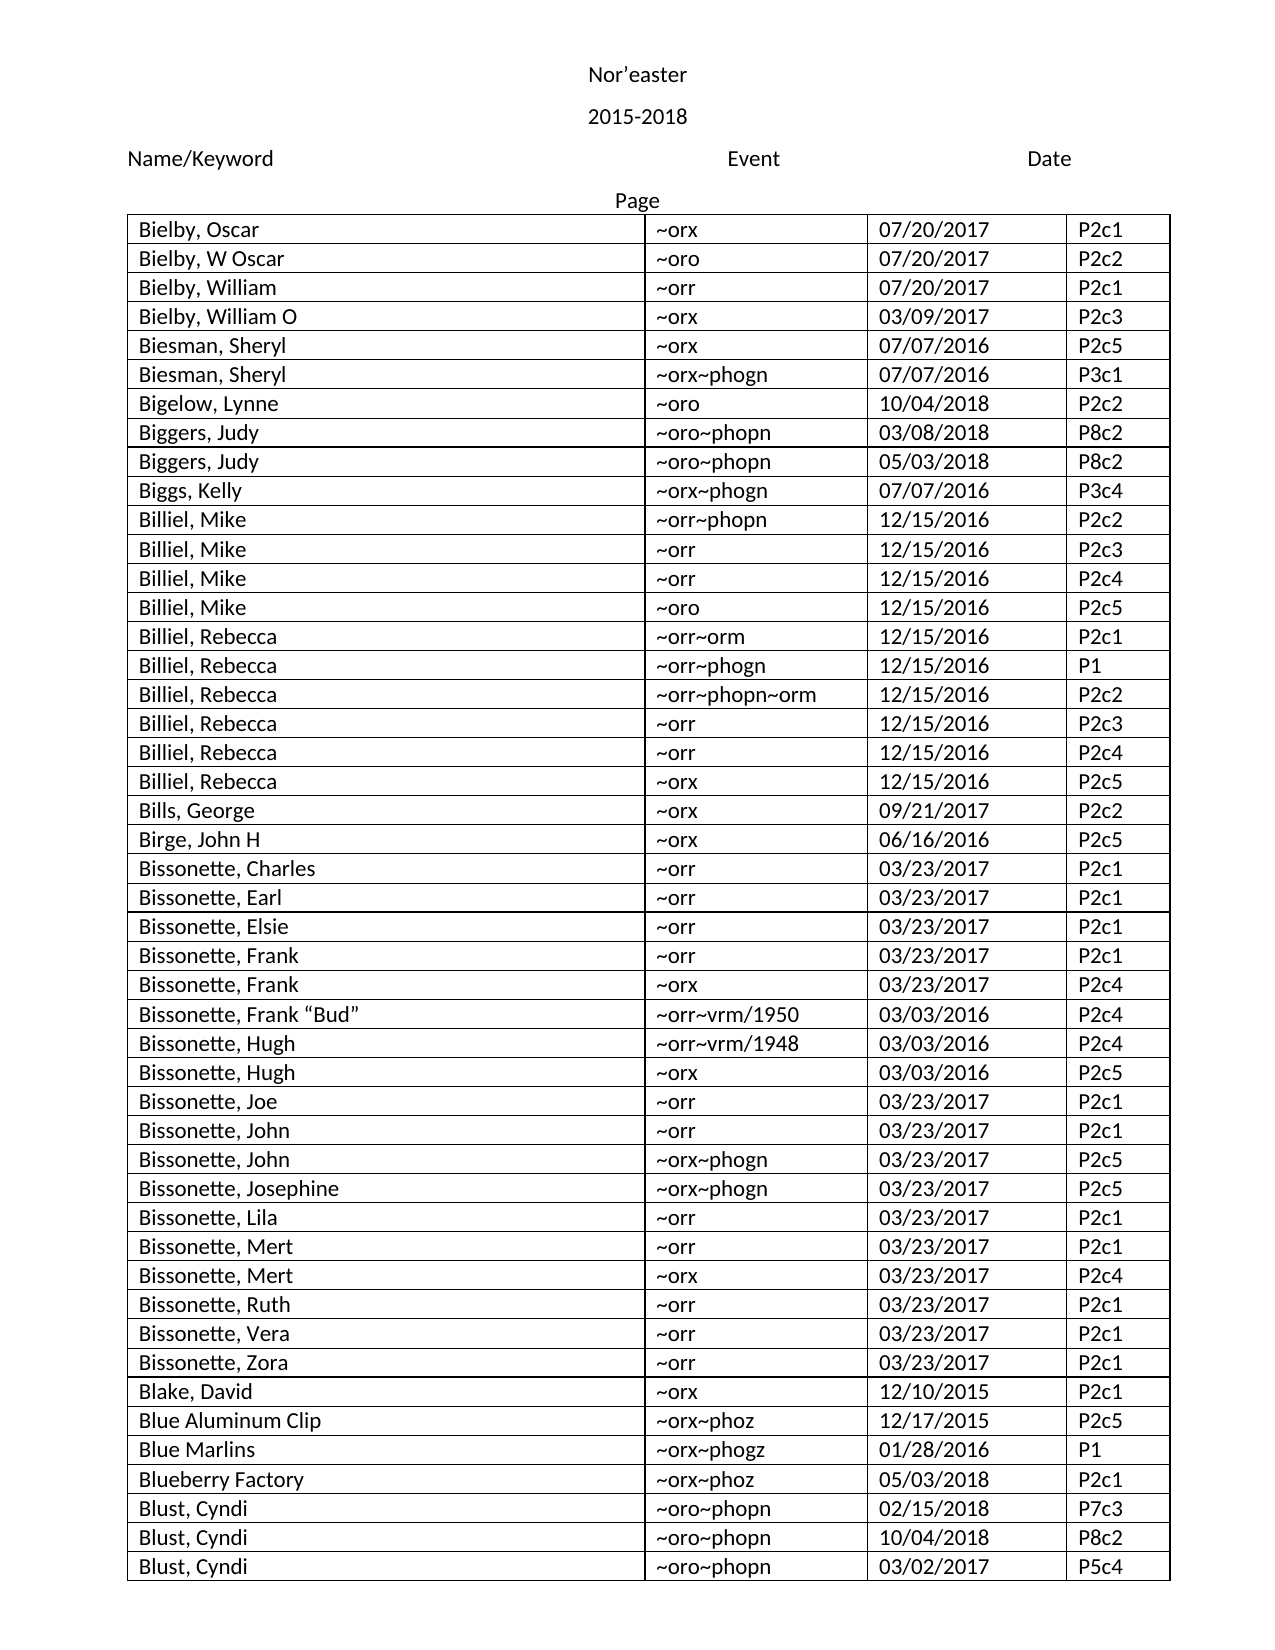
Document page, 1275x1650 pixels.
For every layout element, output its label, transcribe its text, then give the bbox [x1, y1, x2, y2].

table_cell P2c5 [1067, 331, 1169, 359]
table_cell 03/23/2017 [868, 942, 1066, 969]
table_cell 07/07/2016 [868, 360, 1066, 388]
table_cell Billiel, Mike [128, 506, 644, 534]
table_cell Biesman, Sheryl [128, 331, 644, 359]
table_cell P2c3 [1067, 302, 1169, 330]
table_cell 10/04/2018 [868, 389, 1066, 417]
table_cell ~orr~vrm/1950 [646, 1000, 867, 1028]
table_cell ~orx~phoz [646, 1465, 867, 1493]
table_cell 03/23/2017 [868, 1349, 1066, 1376]
table_cell 03/02/2017 [868, 1552, 1066, 1580]
table_cell Bissonette, John [128, 1145, 644, 1173]
table_cell Billiel, Mike [128, 564, 644, 592]
table_cell P2c4 [1067, 1000, 1169, 1028]
table_cell P2c1 [1067, 1290, 1169, 1318]
table_cell Billiel, Rebecca [128, 680, 644, 708]
table_cell ~orr [646, 884, 867, 911]
table_cell Bissonette, Hugh [128, 1029, 644, 1057]
table_cell ~oro~phopn [646, 1523, 867, 1551]
table_cell Billiel, Mike [128, 535, 644, 563]
table_cell Bissonette, Charles [128, 854, 644, 882]
table_cell 03/23/2017 [868, 1290, 1066, 1318]
table_cell 10/04/2018 [868, 1523, 1066, 1551]
table_cell P2c2 [1067, 680, 1169, 708]
table_cell ~orr [646, 942, 867, 969]
table_cell ~orx [646, 971, 867, 999]
table_cell 06/16/2016 [868, 825, 1066, 853]
table_cell 03/23/2017 [868, 1116, 1066, 1144]
table_cell P1 [1067, 1436, 1169, 1464]
table_cell 12/15/2016 [868, 593, 1066, 621]
table_cell 01/28/2016 [868, 1436, 1066, 1464]
table_cell ~orr [646, 564, 867, 592]
table_cell P2c1 [1067, 1319, 1169, 1347]
table_cell ~orr [646, 709, 867, 737]
table_cell Bielby, William [128, 273, 644, 301]
table_cell P2c1 [1067, 1087, 1169, 1115]
table_cell P2c5 [1067, 825, 1169, 853]
table_cell P2c5 [1067, 1174, 1169, 1202]
table_cell Bissonette, Frank “Bud” [128, 1000, 644, 1028]
table_cell Bissonette, Ruth [128, 1290, 644, 1318]
table_cell ~orr~vrm/1948 [646, 1029, 867, 1057]
table_cell Blust, Cyndi [128, 1523, 644, 1551]
table_cell ~orr [646, 738, 867, 766]
table_cell ~oro~phopn [646, 419, 867, 446]
table_cell ~orr [646, 1290, 867, 1318]
table_cell ~oro [646, 593, 867, 621]
table_cell P2c2 [1067, 389, 1169, 417]
table_cell ~orr [646, 1087, 867, 1115]
table_cell Bissonette, Frank [128, 942, 644, 969]
table_cell ~orx [646, 825, 867, 853]
table_cell 07/07/2016 [868, 477, 1066, 504]
table_cell P3c4 [1067, 477, 1169, 504]
table_cell Blue Aluminum Clip [128, 1407, 644, 1434]
table_cell Birge, John H [128, 825, 644, 853]
table_cell 12/15/2016 [868, 651, 1066, 679]
table_cell Bissonette, Joe [128, 1087, 644, 1115]
table_cell ~orx [646, 215, 867, 243]
table_cell ~orr [646, 1232, 867, 1260]
table_cell P2c1 [1067, 1378, 1169, 1406]
table_cell 12/15/2016 [868, 506, 1066, 534]
table_cell 07/20/2017 [868, 273, 1066, 301]
table_cell P2c1 [1067, 1465, 1169, 1493]
table_cell Billiel, Rebecca [128, 709, 644, 737]
table_cell ~orr [646, 854, 867, 882]
table_cell ~orr [646, 1116, 867, 1144]
table_cell Bissonette, Mert [128, 1261, 644, 1289]
table_cell Billiel, Rebecca [128, 651, 644, 679]
table_cell ~orx~phogn [646, 360, 867, 388]
table_cell ~oro~phopn [646, 448, 867, 476]
table_cell P2c1 [1067, 913, 1169, 941]
table_cell P1 [1067, 651, 1169, 679]
table_cell Blust, Cyndi [128, 1494, 644, 1522]
table_cell ~orr [646, 1203, 867, 1231]
table_cell Bissonette, Zora [128, 1349, 644, 1376]
table_cell ~orr~phopn [646, 506, 867, 534]
table_cell 12/15/2016 [868, 738, 1066, 766]
table_cell P2c5 [1067, 1145, 1169, 1173]
table_cell ~orx [646, 767, 867, 795]
table_cell Bissonette, Frank [128, 971, 644, 999]
table_cell Bissonette, Elsie [128, 913, 644, 941]
table_cell 03/23/2017 [868, 1174, 1066, 1202]
table_cell Bissonette, Josephine [128, 1174, 644, 1202]
table_cell P2c2 [1067, 244, 1169, 272]
table_cell 03/23/2017 [868, 1232, 1066, 1260]
table_cell ~orx [646, 1058, 867, 1086]
table_cell 03/23/2017 [868, 971, 1066, 999]
table_cell 03/03/2016 [868, 1000, 1066, 1028]
table_cell P2c5 [1067, 767, 1169, 795]
table_cell Blust, Cyndi [128, 1552, 644, 1580]
table_cell P2c1 [1067, 1232, 1169, 1260]
table_cell 12/17/2015 [868, 1407, 1066, 1434]
table_cell P2c4 [1067, 971, 1169, 999]
table_cell P2c5 [1067, 593, 1169, 621]
table_cell ~orx [646, 1378, 867, 1406]
table_cell 03/23/2017 [868, 1261, 1066, 1289]
table_cell P2c3 [1067, 709, 1169, 737]
table_cell P2c5 [1067, 1407, 1169, 1434]
table_cell Blueberry Factory [128, 1465, 644, 1493]
table_cell ~orr~phopn~orm [646, 680, 867, 708]
table_cell ~orx~phogz [646, 1436, 867, 1464]
table_cell 03/23/2017 [868, 913, 1066, 941]
table_cell P8c2 [1067, 419, 1169, 446]
table_cell Bills, George [128, 796, 644, 824]
table_cell 03/23/2017 [868, 1203, 1066, 1231]
table_cell P8c2 [1067, 1523, 1169, 1551]
table_cell Bielby, Oscar [128, 215, 644, 243]
table_cell ~orr [646, 273, 867, 301]
table_cell ~orr~orm [646, 622, 867, 650]
table_cell ~orx~phogn [646, 1174, 867, 1202]
table_cell Billiel, Rebecca [128, 738, 644, 766]
table_cell Billiel, Rebecca [128, 767, 644, 795]
table_cell P2c5 [1067, 1058, 1169, 1086]
table_cell P5c4 [1067, 1552, 1169, 1580]
table_cell ~orx [646, 1261, 867, 1289]
table_cell ~oro [646, 389, 867, 417]
table_cell ~orx~phoz [646, 1407, 867, 1434]
table_cell P8c2 [1067, 448, 1169, 476]
table_cell Biesman, Sheryl [128, 360, 644, 388]
table_cell 07/07/2016 [868, 331, 1066, 359]
table_cell Bissonette, Lila [128, 1203, 644, 1231]
table_cell Bissonette, Earl [128, 884, 644, 911]
table_cell Biggers, Judy [128, 419, 644, 446]
table_cell P2c1 [1067, 273, 1169, 301]
table_cell ~orr [646, 535, 867, 563]
table_cell 12/10/2015 [868, 1378, 1066, 1406]
table_cell Billiel, Mike [128, 593, 644, 621]
table_cell Blake, David [128, 1378, 644, 1406]
table_cell ~orr [646, 913, 867, 941]
table_cell P2c1 [1067, 622, 1169, 650]
table_cell 05/03/2018 [868, 1465, 1066, 1493]
table_cell ~orx~phogn [646, 477, 867, 504]
table_cell Bissonette, Hugh [128, 1058, 644, 1086]
table_cell Bielby, William O [128, 302, 644, 330]
table_cell P2c1 [1067, 854, 1169, 882]
table_cell 12/15/2016 [868, 622, 1066, 650]
table_cell P2c2 [1067, 506, 1169, 534]
table_cell 03/03/2016 [868, 1058, 1066, 1086]
table_cell Biggers, Judy [128, 448, 644, 476]
table_cell Bielby, W Oscar [128, 244, 644, 272]
table_cell 12/15/2016 [868, 564, 1066, 592]
table_cell Bissonette, John [128, 1116, 644, 1144]
table_cell Bissonette, Mert [128, 1232, 644, 1260]
table_cell P7c3 [1067, 1494, 1169, 1522]
table_cell 03/23/2017 [868, 1145, 1066, 1173]
table_cell ~oro~phopn [646, 1494, 867, 1522]
table_cell ~orr~phogn [646, 651, 867, 679]
table_cell 03/09/2017 [868, 302, 1066, 330]
table_cell ~orx [646, 796, 867, 824]
table_cell P2c4 [1067, 564, 1169, 592]
table_cell P2c4 [1067, 1029, 1169, 1057]
table_cell P2c1 [1067, 1116, 1169, 1144]
table_cell ~orr [646, 1349, 867, 1376]
table_cell 05/03/2018 [868, 448, 1066, 476]
table_cell 07/20/2017 [868, 215, 1066, 243]
table_cell 07/20/2017 [868, 244, 1066, 272]
table_cell Bissonette, Vera [128, 1319, 644, 1347]
table_cell P2c1 [1067, 942, 1169, 969]
table_cell P2c2 [1067, 796, 1169, 824]
table_cell P3c1 [1067, 360, 1169, 388]
table_cell 12/15/2016 [868, 680, 1066, 708]
table_cell ~orx [646, 331, 867, 359]
table_cell P2c1 [1067, 884, 1169, 911]
table_cell Bigelow, Lynne [128, 389, 644, 417]
table_cell P2c1 [1067, 1203, 1169, 1231]
table_cell Biggs, Kelly [128, 477, 644, 504]
table_cell 03/23/2017 [868, 854, 1066, 882]
table_cell 12/15/2016 [868, 709, 1066, 737]
table_cell P2c1 [1067, 215, 1169, 243]
table_cell P2c4 [1067, 1261, 1169, 1289]
table_cell 03/23/2017 [868, 1087, 1066, 1115]
table_cell ~oro~phopn [646, 1552, 867, 1580]
table_cell ~oro [646, 244, 867, 272]
table_cell 03/23/2017 [868, 1319, 1066, 1347]
table_cell 12/15/2016 [868, 767, 1066, 795]
table_cell ~orx [646, 302, 867, 330]
table_cell P2c3 [1067, 535, 1169, 563]
table_cell 12/15/2016 [868, 535, 1066, 563]
table_cell 03/23/2017 [868, 884, 1066, 911]
table_cell ~orr [646, 1319, 867, 1347]
table_cell 03/08/2018 [868, 419, 1066, 446]
table_cell 09/21/2017 [868, 796, 1066, 824]
table_cell 02/15/2018 [868, 1494, 1066, 1522]
table_cell 03/03/2016 [868, 1029, 1066, 1057]
table_cell Blue Marlins [128, 1436, 644, 1464]
table_cell P2c4 [1067, 738, 1169, 766]
table_cell Billiel, Rebecca [128, 622, 644, 650]
table_cell P2c1 [1067, 1349, 1169, 1376]
table_cell ~orx~phogn [646, 1145, 867, 1173]
